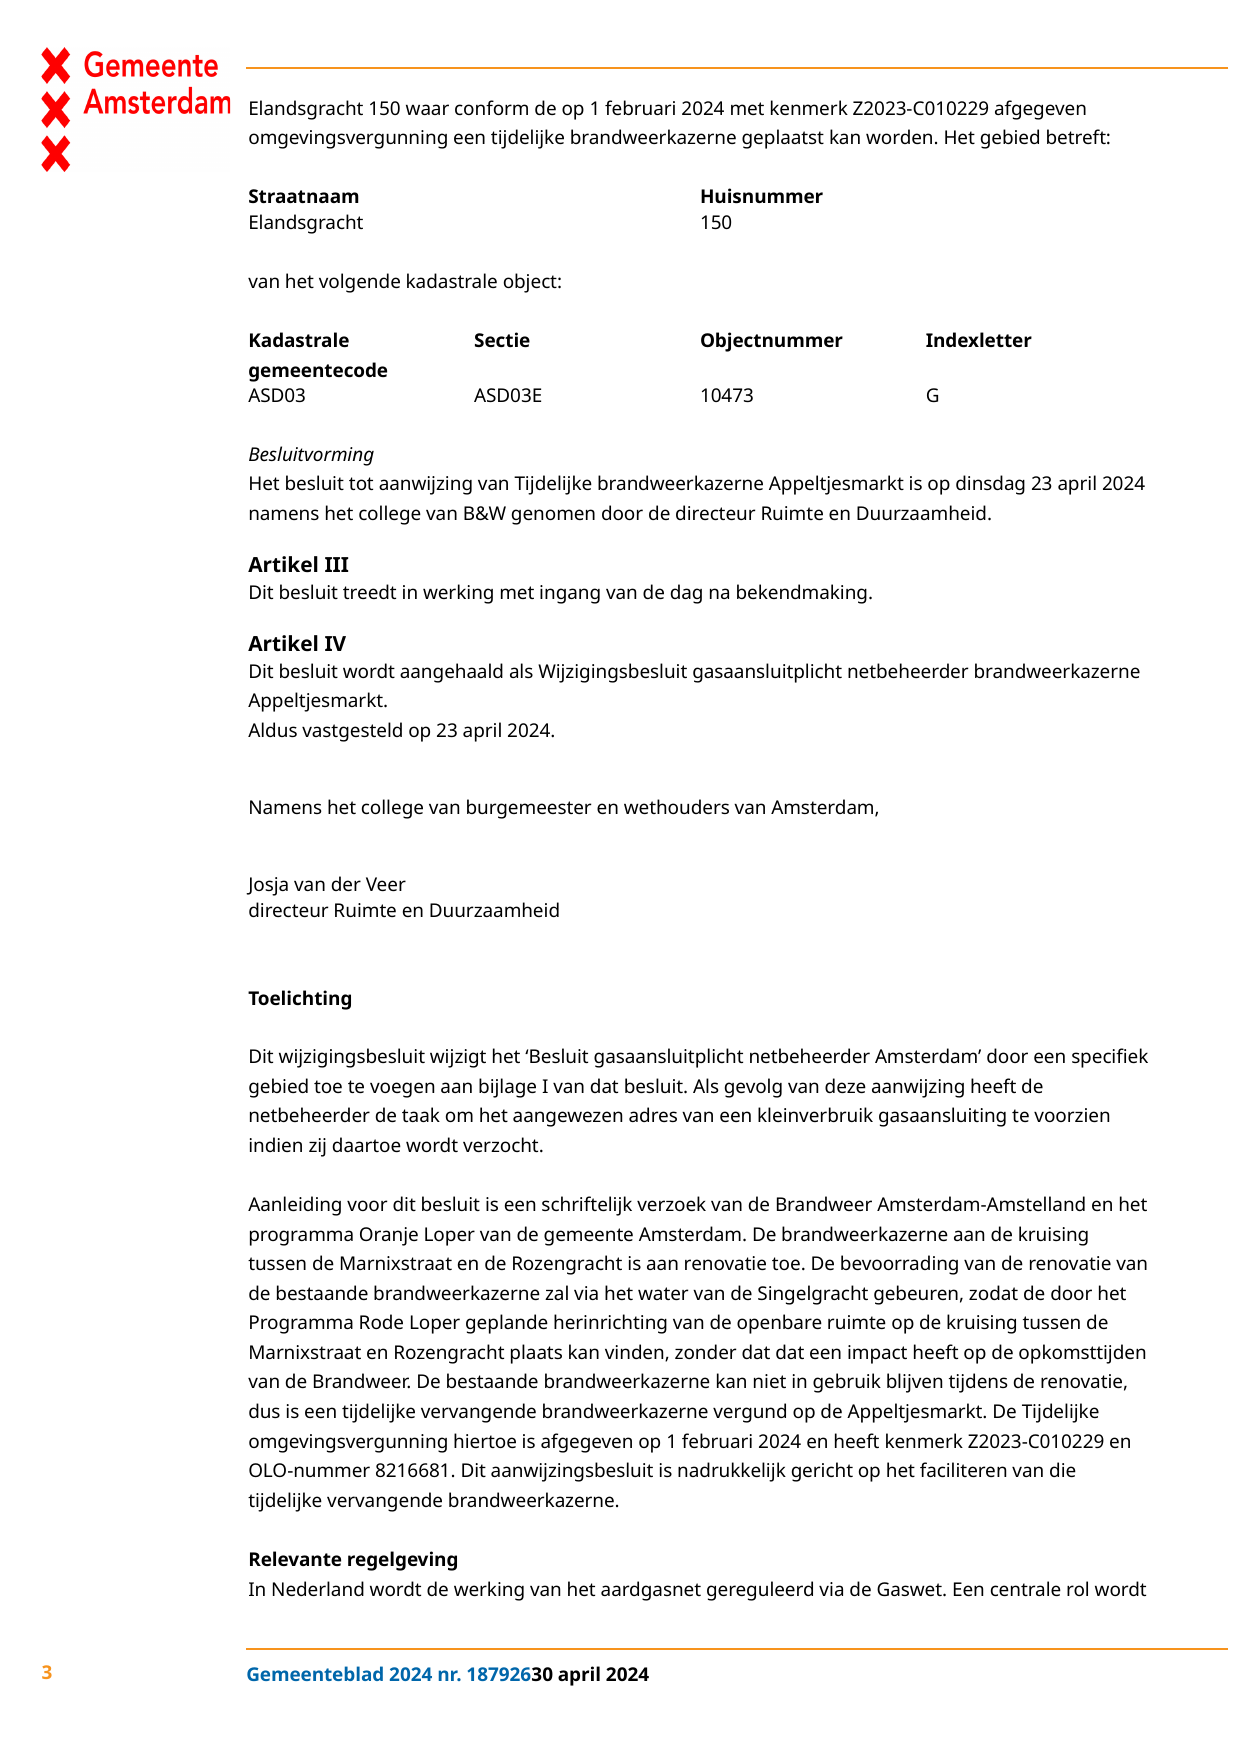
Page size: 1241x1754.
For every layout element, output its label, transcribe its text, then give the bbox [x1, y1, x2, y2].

text Toelichting [248, 974, 1152, 1014]
picture [41, 47, 231, 172]
text Het besluit tot aanwijzing van Tijdelijke brandweerkazerne Appeltjesmarkt is op dinsdag 23 april 2024 namens het college van B&W genomen door de directeur Ruimte en Duurzaamheid. [248, 471, 1152, 526]
table_cell 150 [700, 209, 1152, 235]
text Aanleiding voor dit besluit is een schriftelijk verzoek van de Brandweer Amsterdam-Amstelland en het programma Oranje Loper van de gemeente Amsterdam. De brandweerkazerne aan de kruising tussen de Marnixstraat en de Rozengracht is aan renovatie toe. De bevoorrading van de renovatie van de bestaande brandweerkazerne zal via het water van de Singelgracht gebeuren, zodat de door het Programma Rode Loper geplande herinrichting van de openbare ruimte op de kruising tussen de Marnixstraat en Rozengracht plaats kan vinden, zonder dat dat een impact heeft op de opkomsttijden van de Brandweer. De bestaande brandweerkazerne kan niet in gebruik blijven tijdens de renovatie, dus is een tijdelijke vervangende brandweerkazerne vergund op de Appeltjesmarkt. De Tijdelijke omgevingsvergunning hiertoe is afgegeven op 1 februari 2024 en heeft kenmerk Z2023-C010229 en OLO-nummer 8216681. Dit aanwijzingsbesluit is nadrukkelijk gericht op het faciliteren van die tijdelijke vervangende brandweerkazerne. [248, 1191, 1152, 1513]
text Besluitvorming [248, 441, 1152, 467]
text In Nederland wordt de werking van het aardgasnet gereguleerd via de Gaswet. Een centrale rol wordt [248, 1576, 1152, 1601]
table_cell G [926, 383, 1152, 408]
text Dit besluit wordt aangehaald als Wijzigingsbesluit gasaansluitplicht netbeheerder brandweerkazerne Appeltjesmarkt. [248, 658, 1152, 713]
text Dit wijzigingsbesluit wijzigt het ‘Besluit gasaansluitplicht netbeheerder Amsterdam’ door een specifiek gebied toe te voegen aan bijlage I van dat besluit. Als gevolg van deze aanwijzing heeft de netbeheerder de taak om het aangewezen adres van een kleinverbruik gasaansluiting te voorzien indien zij daartoe wordt verzocht. [248, 1043, 1152, 1158]
table_cell 10473 [700, 383, 926, 408]
table_header Huisnummer [700, 184, 1152, 209]
table_header Kadastrale gemeentecode [248, 327, 474, 382]
table_header Sectie [474, 327, 700, 382]
text directeur Ruimte en Duurzaamheid [248, 897, 1152, 923]
table_header Straatnaam [248, 184, 700, 209]
text van het volgende kadastrale object: [248, 268, 1152, 294]
table_cell ASD03E [474, 383, 700, 408]
text Elandsgracht 150 waar conform de op 1 februari 2024 met kenmerk Z2023-C010229 afgegeven omgevingsvergunning een tijdelijke brandweerkazerne geplaatst kan worden. Het gebied betreft: [248, 95, 1152, 150]
text Namens het college van burgemeester en wethouders van Amsterdam, [248, 794, 1152, 820]
text Artikel III [248, 551, 1152, 579]
text Artikel IV [248, 629, 1152, 658]
text Aldus vastgesteld op 23 april 2024. [248, 717, 1152, 743]
table_cell ASD03 [248, 383, 474, 408]
table_header Objectnummer [700, 327, 926, 382]
text Dit besluit treedt in werking met ingang van de dag na bekendmaking. [248, 579, 1152, 605]
table_header Indexletter [926, 327, 1152, 382]
text Relevante regelgeving [248, 1546, 1152, 1572]
text Josja van der Veer [248, 871, 1152, 897]
table_cell Elandsgracht [248, 209, 700, 235]
